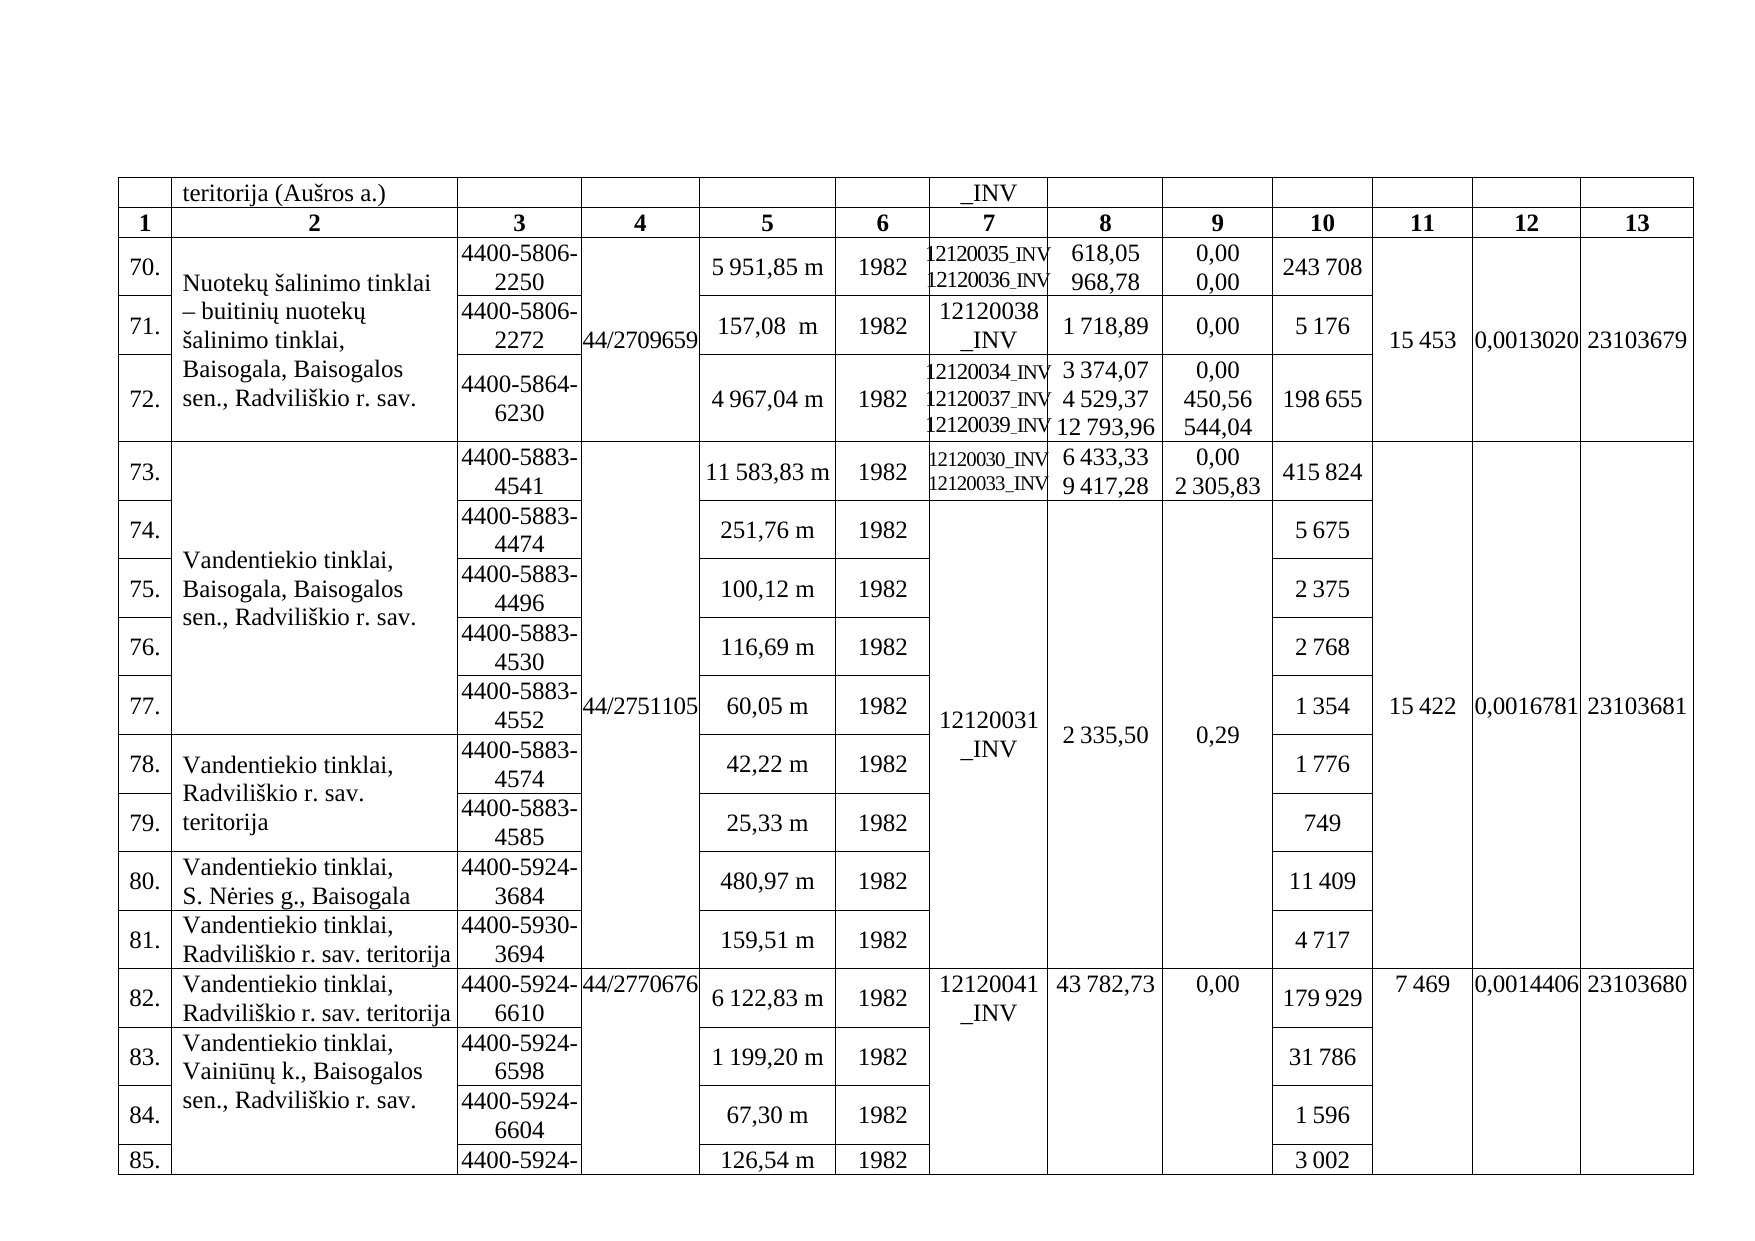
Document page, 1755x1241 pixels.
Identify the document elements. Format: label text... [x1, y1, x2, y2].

table_cell 5 [700, 208, 835, 237]
table_cell 5675 [1273, 501, 1372, 558]
table_cell [1163, 178, 1272, 207]
table_cell 82. [119, 969, 171, 1027]
table_cell 6433,33 9417,28 [1048, 442, 1162, 500]
table_cell 70. [119, 238, 171, 295]
table_cell 2335,50 [1048, 501, 1162, 968]
table_cell 10 [1273, 208, 1372, 237]
table_cell 4400-5883-4474 [458, 501, 581, 558]
table_cell [1048, 178, 1162, 207]
table_cell 6122,83 m [700, 969, 835, 1027]
table_cell 1 [119, 208, 171, 237]
table_cell 159,51 m [700, 911, 835, 968]
table_cell 0,0013020 [1473, 238, 1580, 441]
table_cell 73. [119, 442, 171, 500]
table_cell 1982 [836, 969, 929, 1027]
table_cell 0,00 [1163, 969, 1272, 1173]
table_cell 1982 [836, 296, 929, 354]
table_cell 1982 [836, 355, 929, 441]
table_cell Vandentiekio tinklai, Radviliškio r. sav. teritorija [172, 969, 457, 1027]
table_cell 4400-5924-6604 [458, 1086, 581, 1144]
table_cell 15453 [1373, 238, 1472, 441]
table_cell 1982 [836, 852, 929, 909]
table_cell 13 [1581, 208, 1693, 237]
table_cell 12120031_INV [930, 501, 1047, 968]
table_cell 85. [119, 1145, 171, 1173]
table_cell [700, 178, 835, 207]
table_cell [458, 178, 581, 207]
table_cell 1982 [836, 618, 929, 675]
table_cell 100,12 m [700, 559, 835, 617]
table_cell 7 [930, 208, 1047, 237]
table_cell 72. [119, 355, 171, 441]
table_cell 1596 [1273, 1086, 1372, 1144]
table_cell 3002 [1273, 1145, 1372, 1173]
table_cell 4400-5924-6598 [458, 1028, 581, 1085]
table_cell 5176 [1273, 296, 1372, 354]
table_cell 1982 [836, 501, 929, 558]
table_cell 415824 [1273, 442, 1372, 500]
table_cell teritorija (Aušros a.) [172, 178, 457, 207]
table_cell 1718,89 [1048, 296, 1162, 354]
table_cell 618,05 968,78 [1048, 238, 1162, 295]
table_cell 12120041_INV [930, 969, 1047, 1173]
table_cell 3374,07 4529,37 12793,96 [1048, 355, 1162, 441]
table_cell Vandentiekio tinklai, Vainiūnų k., Baisogalos sen., Radviliškio r. sav. [172, 1028, 457, 1173]
table_cell 1982 [836, 238, 929, 295]
table_cell Vandentiekio tinklai, S. Nėries g., Baisogala [172, 852, 457, 909]
table_cell 4400-5806-2272 [458, 296, 581, 354]
table_cell 179929 [1273, 969, 1372, 1027]
table_cell 480,97 m [700, 852, 835, 909]
table_cell 78. [119, 735, 171, 792]
table_cell 43782,73 [1048, 969, 1162, 1173]
table_cell 1982 [836, 1145, 929, 1173]
table_cell [582, 178, 699, 207]
table_cell 12120035_INV 12120036_INV [930, 238, 1047, 295]
table_cell 749 [1273, 794, 1372, 851]
table_cell 4400-5883-4552 [458, 676, 581, 734]
table_cell 4400-5883-4541 [458, 442, 581, 500]
table_cell 12120034_INV 12120037_INV 12120039_INV [930, 355, 1047, 441]
table_cell 71. [119, 296, 171, 354]
table_cell 243708 [1273, 238, 1372, 295]
table_cell 4400-5924-6610 [458, 969, 581, 1027]
table_cell 42,22 m [700, 735, 835, 792]
table_cell Nuotekų šalinimo tinklai – buitinių nuotekų šalinimo tinklai, Baisogala, Baisogalos sen., Radviliškio r. sav. [172, 238, 457, 441]
table_cell 23103679 [1581, 238, 1693, 441]
table_cell 15422 [1373, 442, 1472, 968]
table_cell 4400-5883- 4574 [458, 735, 581, 792]
table_cell 4400-5883-4530 [458, 618, 581, 675]
table_cell 7469 [1373, 969, 1472, 1173]
table_cell 12120038_INV [930, 296, 1047, 354]
table_cell 126,54 m [700, 1145, 835, 1173]
table_cell 5951,85 m [700, 238, 835, 295]
table_cell 83. [119, 1028, 171, 1085]
table_cell 12120030_INV 12120033_INV [930, 442, 1047, 500]
table_cell 1982 [836, 1028, 929, 1085]
table_cell Vandentiekio tinklai, Radviliškio r. sav. teritorija [172, 911, 457, 968]
table_cell 4400-5930-3694 [458, 911, 581, 968]
table_cell 0,0014406 [1473, 969, 1580, 1173]
table_cell 1354 [1273, 676, 1372, 734]
table_cell 1776 [1273, 735, 1372, 792]
table_cell 2375 [1273, 559, 1372, 617]
table_cell 8 [1048, 208, 1162, 237]
table_cell 12 [1473, 208, 1580, 237]
table_cell 23103680 [1581, 969, 1693, 1173]
table_cell Vandentiekio tinklai, Baisogala, Baisogalos sen., Radviliškio r. sav. [172, 442, 457, 734]
table_cell 1982 [836, 735, 929, 792]
table_cell 74. [119, 501, 171, 558]
table_cell 31786 [1273, 1028, 1372, 1085]
table_cell 67,30 m [700, 1086, 835, 1144]
table_cell 0,00 0,00 [1163, 238, 1272, 295]
table_cell 4967,04 m [700, 355, 835, 441]
table_cell [836, 178, 929, 207]
table_cell 11409 [1273, 852, 1372, 909]
table_cell 1982 [836, 559, 929, 617]
table_cell _INV [930, 178, 1047, 207]
table_cell 2768 [1273, 618, 1372, 675]
table_cell 157,08 m [700, 296, 835, 354]
table_cell [1373, 178, 1472, 207]
table_cell 251,76 m [700, 501, 835, 558]
table_cell 0,00 [1163, 296, 1272, 354]
table_cell 4400-5864-6230 [458, 355, 581, 441]
table_cell 1982 [836, 676, 929, 734]
table_cell 4400-5924-3684 [458, 852, 581, 909]
table_cell 11583,83 m [700, 442, 835, 500]
table_cell 6 [836, 208, 929, 237]
table_cell 44/2770676 [582, 969, 699, 1173]
table_cell 1982 [836, 1086, 929, 1144]
table_cell [1581, 178, 1693, 207]
table_cell 0,00 450,56 544,04 [1163, 355, 1272, 441]
table_cell 198655 [1273, 355, 1372, 441]
table_cell 84. [119, 1086, 171, 1144]
table_cell 76. [119, 618, 171, 675]
table_cell 0,0016781 [1473, 442, 1580, 968]
table_cell 80. [119, 852, 171, 909]
table_cell 1199,20 m [700, 1028, 835, 1085]
table_cell 23103681 [1581, 442, 1693, 968]
table_cell 4400-5924- [458, 1145, 581, 1173]
table_cell 75. [119, 559, 171, 617]
table_cell 4717 [1273, 911, 1372, 968]
table_cell 3 [458, 208, 581, 237]
table_cell [1473, 178, 1580, 207]
table_cell 11 [1373, 208, 1472, 237]
table_cell [119, 178, 171, 207]
table_cell 1982 [836, 911, 929, 968]
table_cell 1982 [836, 794, 929, 851]
table_cell 25,33 m [700, 794, 835, 851]
table_cell [1273, 178, 1372, 207]
table_cell 4 [582, 208, 699, 237]
table_cell 44/2709659 [582, 238, 699, 441]
table_cell 4400-5806-2250 [458, 238, 581, 295]
table_cell 0,29 [1163, 501, 1272, 968]
table_cell Vandentiekio tinklai, Radviliškio r. sav. teritorija [172, 735, 457, 851]
table_cell 60,05 m [700, 676, 835, 734]
table_cell 9 [1163, 208, 1272, 237]
table_cell 0,00 2305,83 [1163, 442, 1272, 500]
table_cell 4400-5883-4585 [458, 794, 581, 851]
table_cell 2 [172, 208, 457, 237]
table_cell 77. [119, 676, 171, 734]
table_cell 116,69 m [700, 618, 835, 675]
table_cell 81. [119, 911, 171, 968]
table_cell 79. [119, 794, 171, 851]
table_cell 4400-5883-4496 [458, 559, 581, 617]
table_cell 1982 [836, 442, 929, 500]
table_cell 44/2751105 [582, 442, 699, 968]
